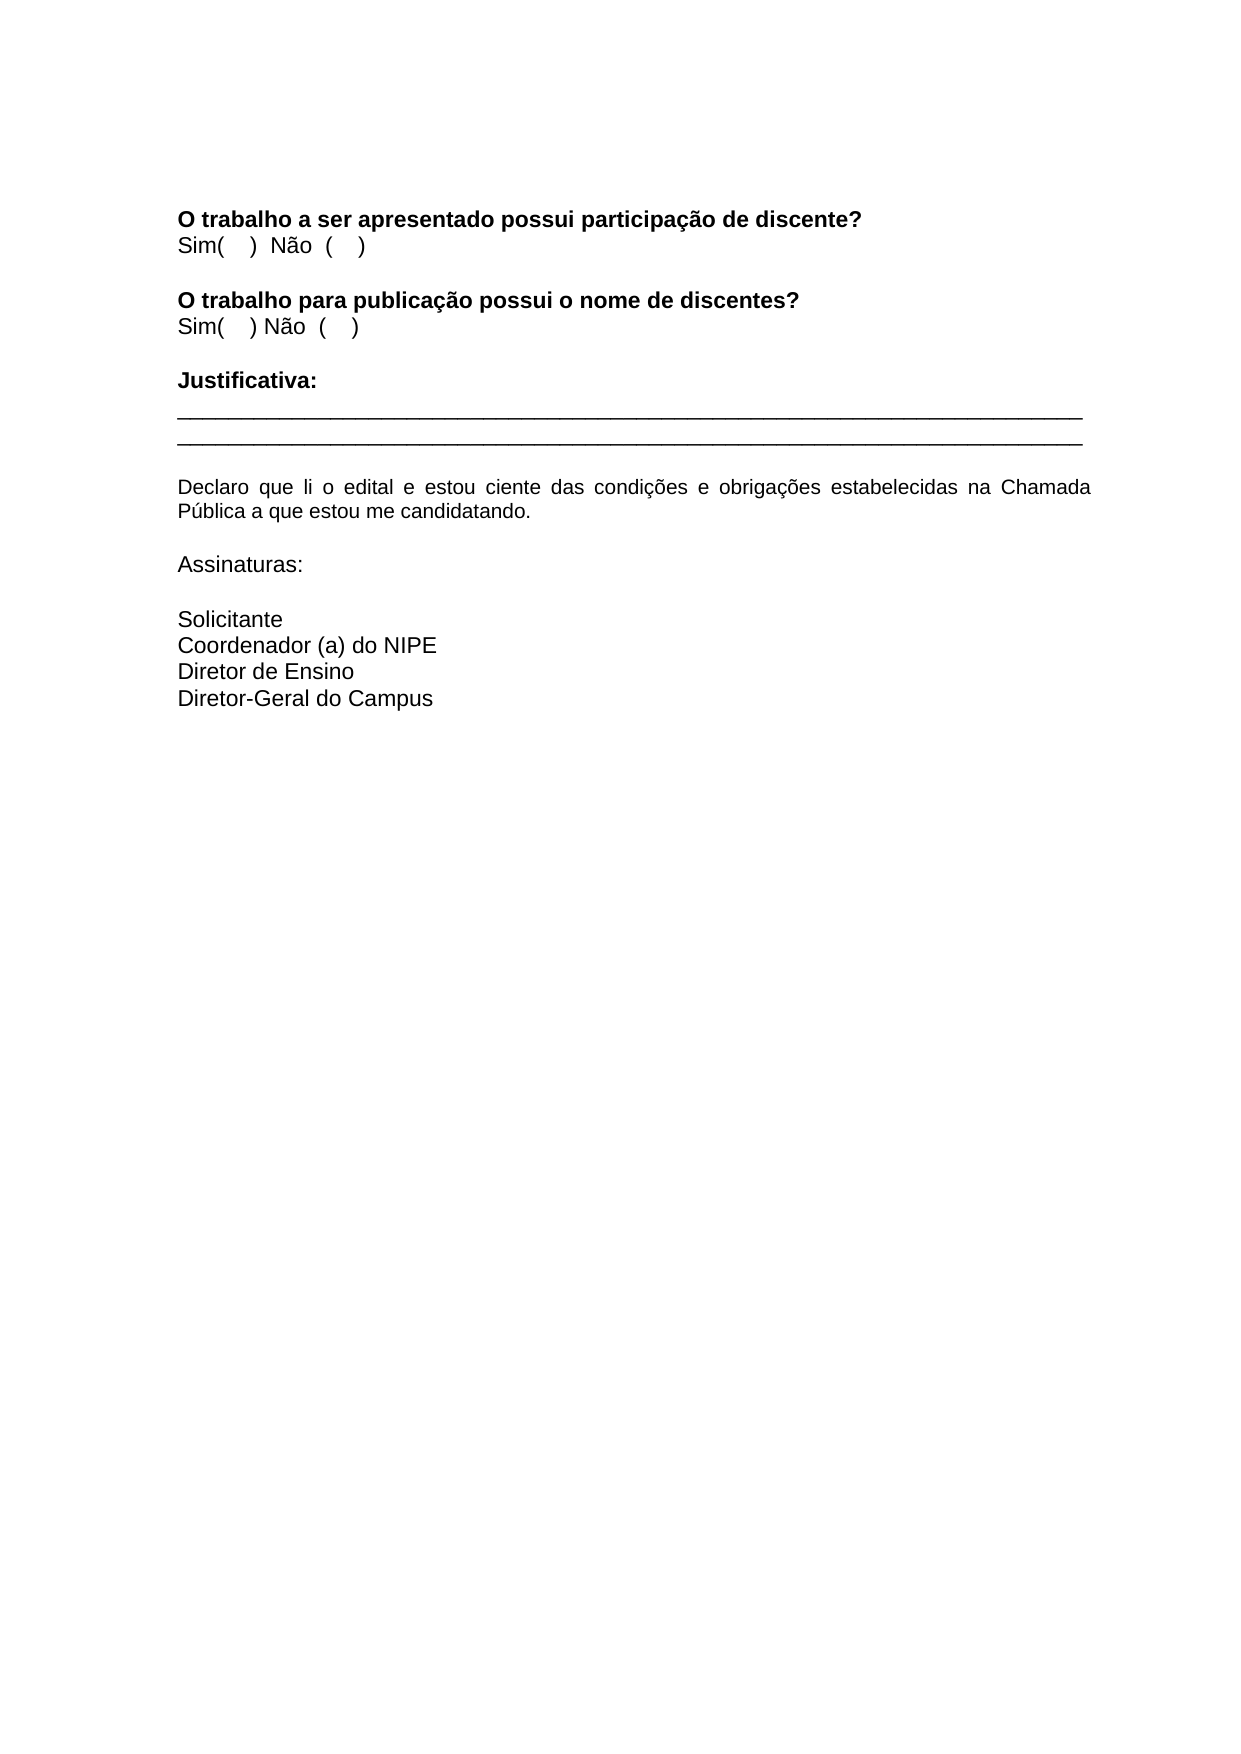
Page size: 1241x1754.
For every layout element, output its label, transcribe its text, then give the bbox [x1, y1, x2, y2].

text Sim( ) Não ( ) [177, 232, 1092, 259]
text Declaro que li o edital e estou ciente das condições e obrigações estabelecidas na Chamada Pública a que estou me candidatando. [177, 474, 1092, 522]
text Solicitante [177, 606, 1092, 632]
text Sim( ) Não ( ) [177, 313, 1092, 339]
text O trabalho a ser apresentado possui participação de discente? [177, 206, 1092, 232]
text Diretor de Ensino [177, 658, 1092, 684]
text Coordenador (a) do NIPE [177, 632, 1092, 658]
text O trabalho para publicação possui o nome de discentes? [177, 287, 1092, 313]
text Assinaturas: [177, 551, 1092, 577]
text Diretor-Geral do Campus [177, 684, 1092, 711]
text Justificativa: ______________________________________________________________________________________________________________________________________________ [177, 367, 1092, 446]
